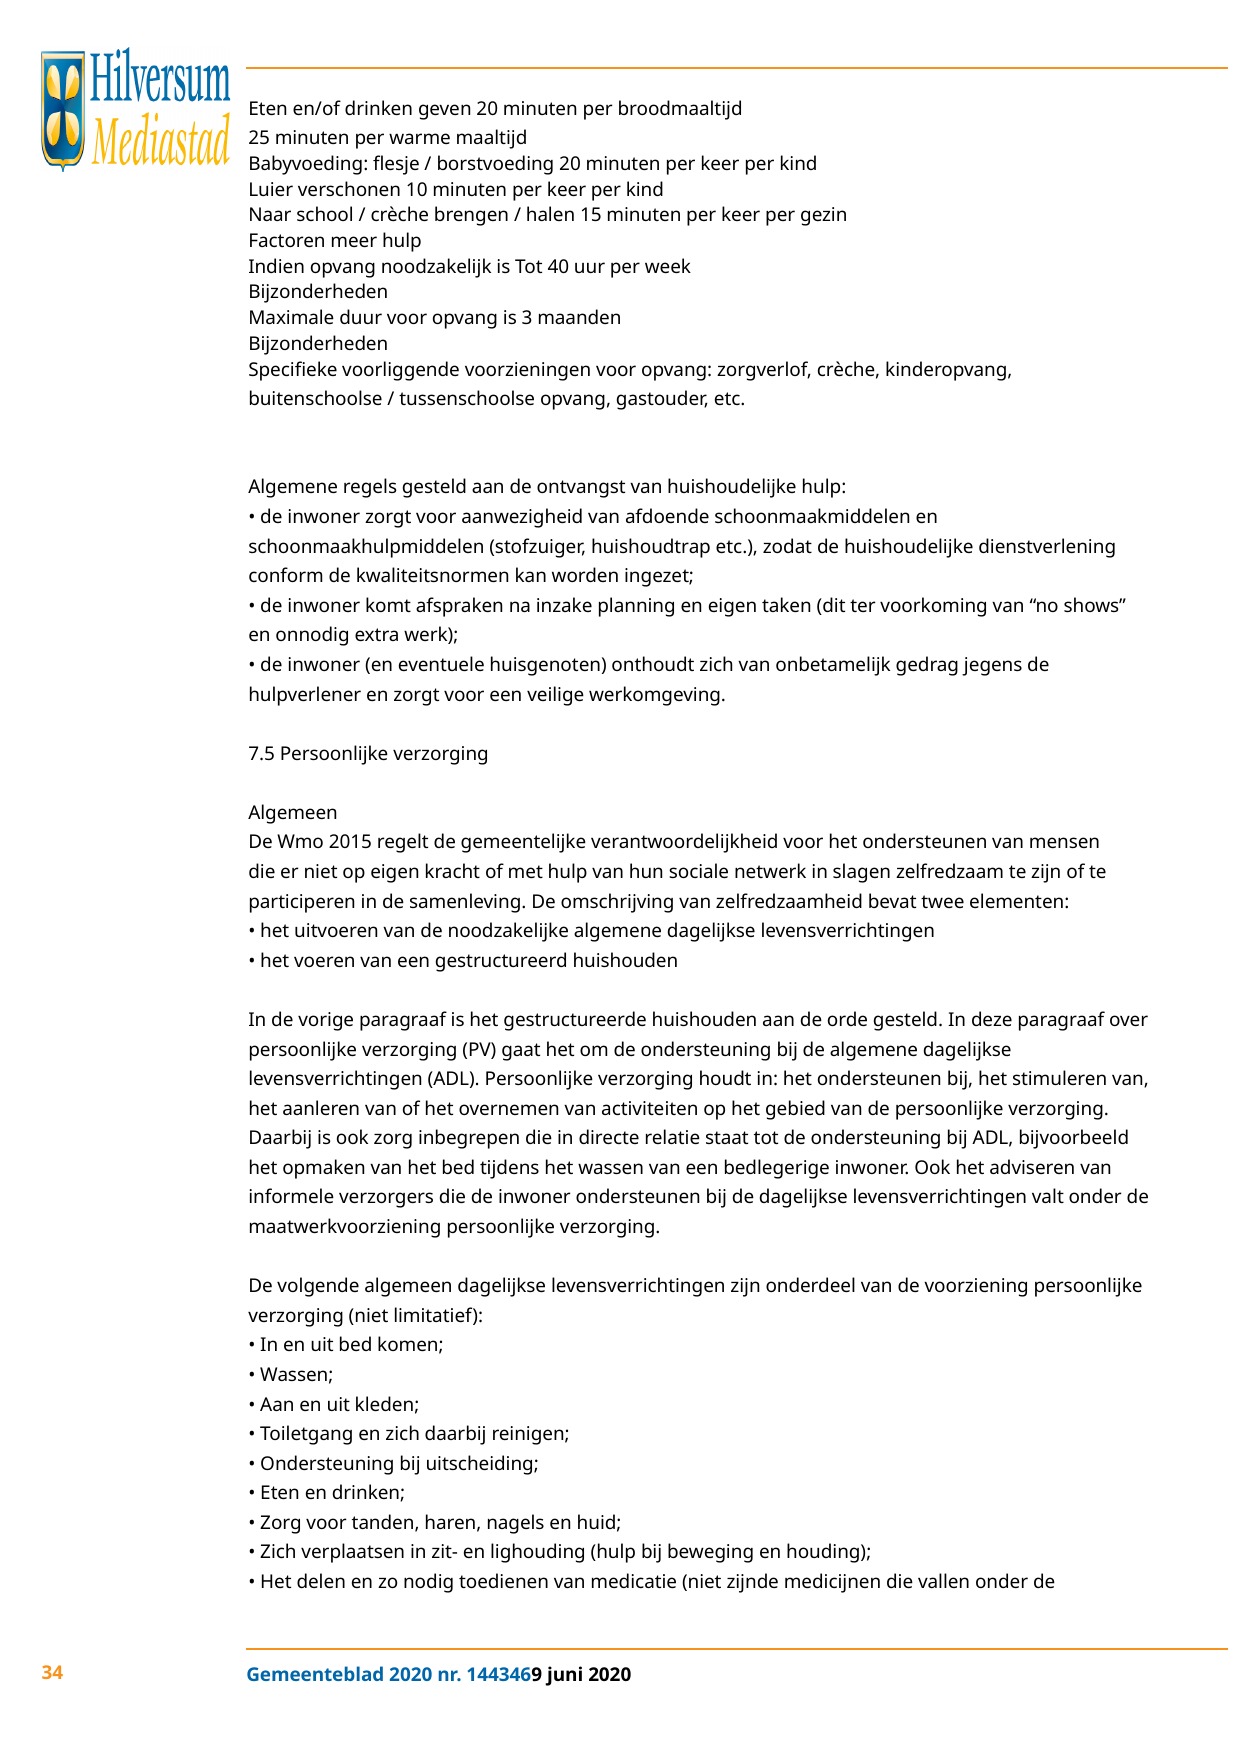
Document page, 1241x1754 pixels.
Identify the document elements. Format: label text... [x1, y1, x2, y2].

text • Ondersteuning bij uitscheiding; [248, 1450, 1152, 1476]
text • Wassen; [248, 1361, 1152, 1387]
table_cell Specifieke voorliggende voorzieningen voor opvang: zorgverlof, crèche, kinderopvang, buitenschoolse / tussenschoolse opvang, gastouder, etc. [248, 356, 1152, 411]
text In de vorige paragraaf is het gestructureerde huishouden aan de orde gesteld. In deze paragraaf over persoonlijke verzorging (PV) gaat het om de ondersteuning bij de algemene dagelijkse levensverrichtingen (ADL). Persoonlijke verzorging houdt in: het ondersteunen bij, het stimuleren van, het aanleren van of het overnemen van activiteiten op het gebied van de persoonlijke verzorging. Daarbij is ook zorg inbegrepen die in directe relatie staat tot de ondersteuning bij ADL, bijvoorbeeld het opmaken van het bed tijdens het wassen van een bedlegerige inwoner. Ook het adviseren van informele verzorgers die de inwoner ondersteunen bij de dagelijkse levensverrichtingen valt onder de maatwerkvoorziening persoonlijke verzorging. [248, 1006, 1152, 1239]
text De volgende algemeen dagelijkse levensverrichtingen zijn onderdeel van de voorziening persoonlijke verzorging (niet limitatief): [248, 1272, 1152, 1328]
table_cell Maximale duur voor opvang is 3 maanden [248, 305, 1152, 330]
table_cell Babyvoeding: flesje / borstvoeding 20 minuten per keer per kind [248, 150, 1152, 176]
picture [41, 47, 231, 172]
table_cell Eten en/of drinken geven 20 minuten per broodmaaltijd 25 minuten per warme maaltijd [248, 95, 1152, 150]
text • Eten en drinken; [248, 1479, 1152, 1505]
text • Zorg voor tanden, haren, nagels en huid; [248, 1509, 1152, 1535]
text • Zich verplaatsen in zit- en lighouding (hulp bij beweging en houding); [248, 1539, 1152, 1564]
text die er niet op eigen kracht of met hulp van hun sociale netwerk in slagen zelfredzaam te zijn of te participeren in de samenleving. De omschrijving van zelfredzaamheid bevat twee elementen: [248, 858, 1152, 913]
table_cell Indien opvang noodzakelijk is Tot 40 uur per week [248, 253, 1152, 279]
text 7.5 Persoonlijke verzorging [248, 740, 1152, 766]
text • In en uit bed komen; [248, 1332, 1152, 1357]
table_cell Bijzonderheden [248, 279, 1152, 304]
table_cell Luier verschonen 10 minuten per keer per kind [248, 176, 1152, 202]
text • Toiletgang en zich daarbij reinigen; [248, 1420, 1152, 1446]
text • Aan en uit kleden; [248, 1391, 1152, 1416]
table_cell Bijzonderheden [248, 330, 1152, 356]
text • de inwoner zorgt voor aanwezigheid van afdoende schoonmaakmiddelen en schoonmaakhulpmiddelen (stofzuiger, huishoudtrap etc.), zodat de huishoudelijke dienstverlening conform de kwaliteitsnormen kan worden ingezet; [248, 503, 1152, 588]
text • het uitvoeren van de noodzakelijke algemene dagelijkse levensverrichtingen [248, 917, 1152, 943]
table_cell Factoren meer hulp [248, 227, 1152, 253]
text Algemene regels gesteld aan de ontvangst van huishoudelijke hulp: [248, 474, 1152, 499]
text Algemeen [248, 799, 1152, 825]
text • het voeren van een gestructureerd huishouden [248, 947, 1152, 973]
text • de inwoner komt afspraken na inzake planning en eigen taken (dit ter voorkoming van “no shows” en onnodig extra werk); [248, 592, 1152, 647]
text • Het delen en zo nodig toedienen van medicatie (niet zijnde medicijnen die vallen onder de [248, 1568, 1152, 1594]
text De Wmo 2015 regelt de gemeentelijke verantwoordelijkheid voor het ondersteunen van mensen [248, 829, 1152, 854]
table_cell Naar school / crèche brengen / halen 15 minuten per keer per gezin [248, 202, 1152, 227]
text • de inwoner (en eventuele huisgenoten) onthoudt zich van onbetamelijk gedrag jegens de hulpverlener en zorgt voor een veilige werkomgeving. [248, 651, 1152, 706]
